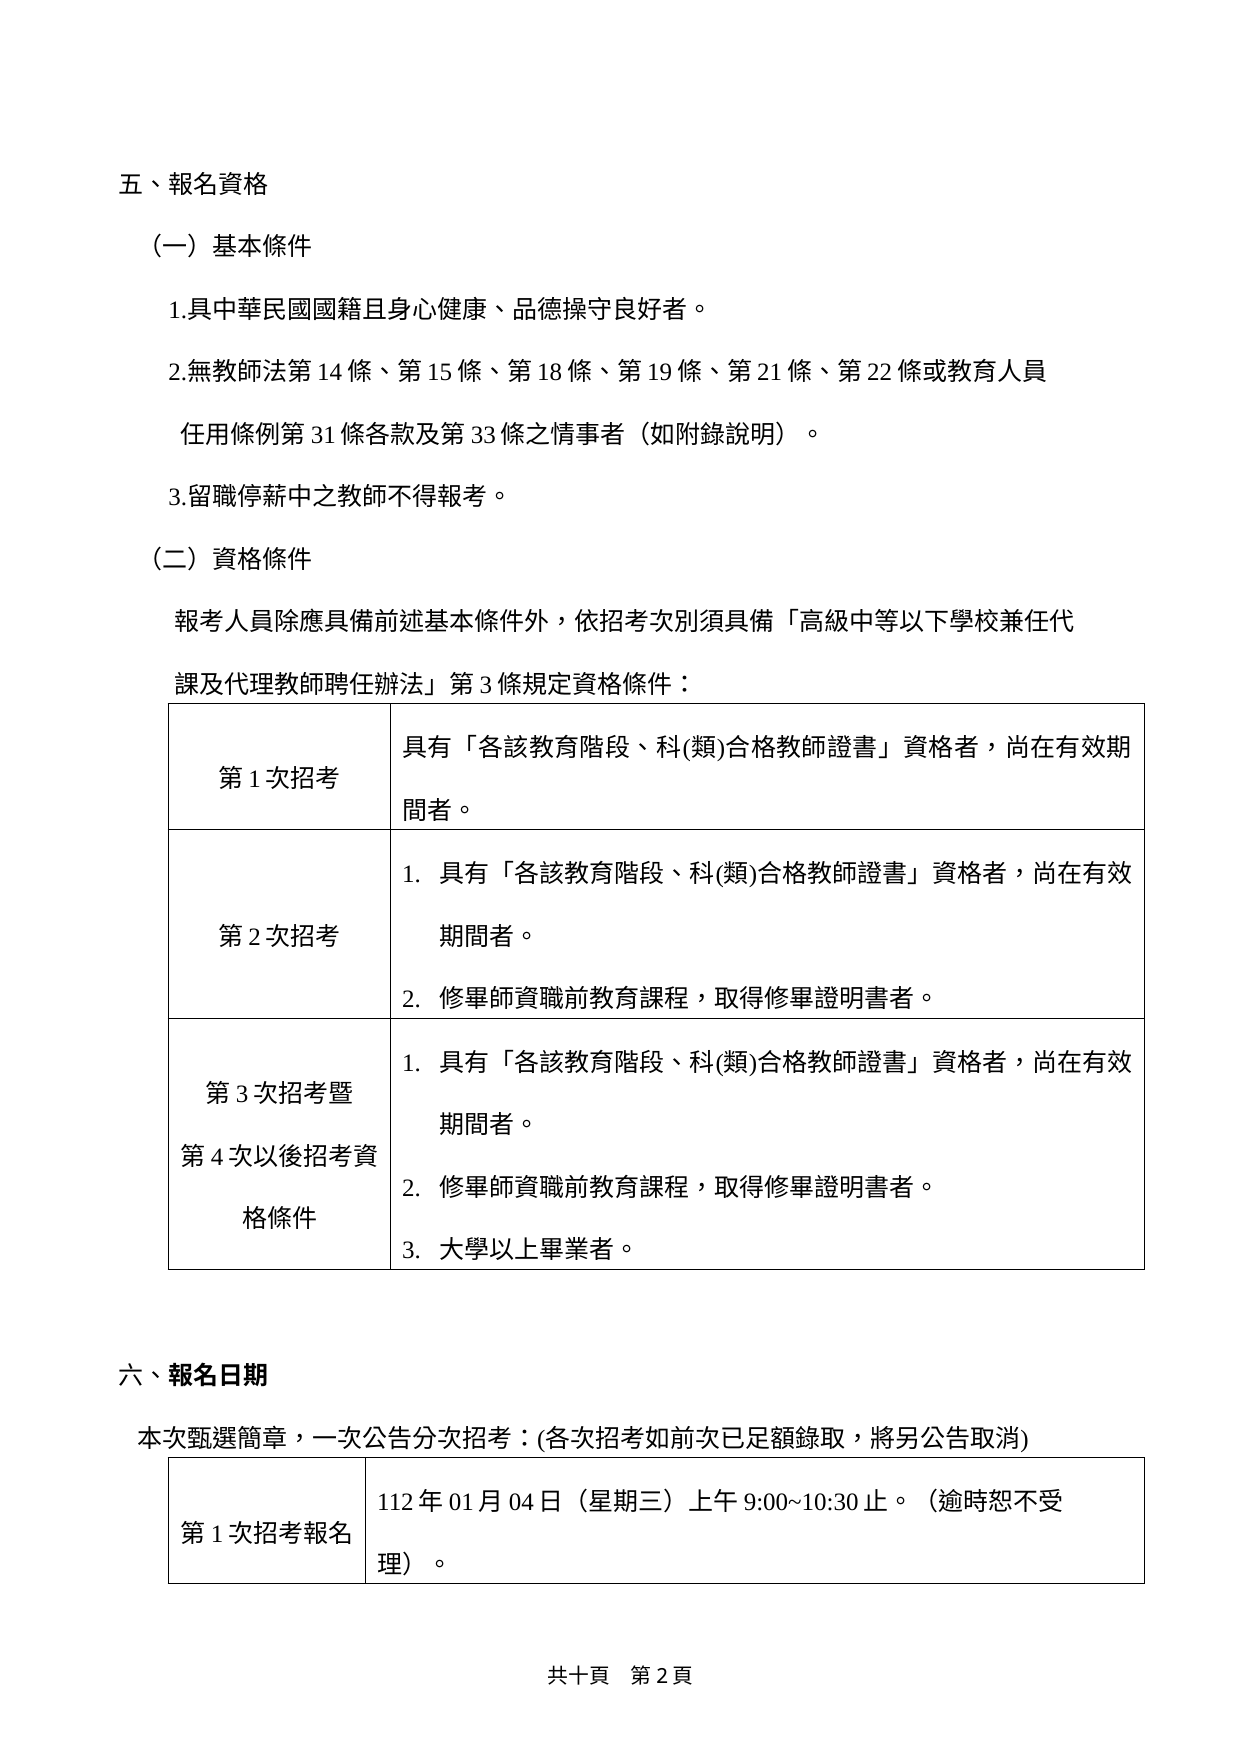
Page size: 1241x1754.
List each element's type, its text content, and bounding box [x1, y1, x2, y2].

text 報考人員除應具備前述基本條件外，依招考次別須具備「高級中等以下學校兼任代 [118, 578, 1122, 641]
text 課及代理教師聘任辦法」第3條規定資格條件： [118, 641, 1122, 703]
table_cell 第3次招考暨 第4次以後招考資格條件 [169, 1019, 390, 1269]
table_header 具有「各該教育階段、科(類)合格教師證書」資格者，尚在有效期間者。 [391, 704, 1144, 829]
text 本次甄選簡章，一次公告分次招考：(各次招考如前次已足額錄取，將另公告取消) [118, 1395, 1122, 1457]
table_header 112年01月04日（星期三）上午9:00~10:30止。（逾時恕不受理）。 [366, 1458, 1144, 1583]
table_cell 具有「各該教育階段、科(類)合格教師證書」資格者，尚在有效期間者。 修畢師資職前教育課程，取得修畢證明書者。 [391, 830, 1144, 1018]
table_header 第1次招考 [169, 704, 390, 829]
text 1.具中華民國國籍且身心健康、品德操守良好者。 [118, 266, 1122, 328]
text 2.無教師法第14條、第15條、第18條、第19條、第21條、第22條或教育人員 [118, 328, 1122, 391]
text 五、報名資格 [118, 141, 1122, 203]
table_header 第1次招考報名 [169, 1458, 365, 1583]
text 任用條例第31條各款及第33條之情事者（如附錄說明）。 [118, 391, 1122, 453]
text （一）基本條件 [118, 203, 1122, 266]
text （二）資格條件 [118, 516, 1122, 578]
text 六、報名日期 [118, 1332, 1122, 1395]
text 3.留職停薪中之教師不得報考。 [118, 453, 1122, 516]
table_cell 具有「各該教育階段、科(類)合格教師證書」資格者，尚在有效期間者。 修畢師資職前教育課程，取得修畢證明書者。 大學以上畢業者。 [391, 1019, 1144, 1269]
table_cell 第2次招考 [169, 830, 390, 1018]
